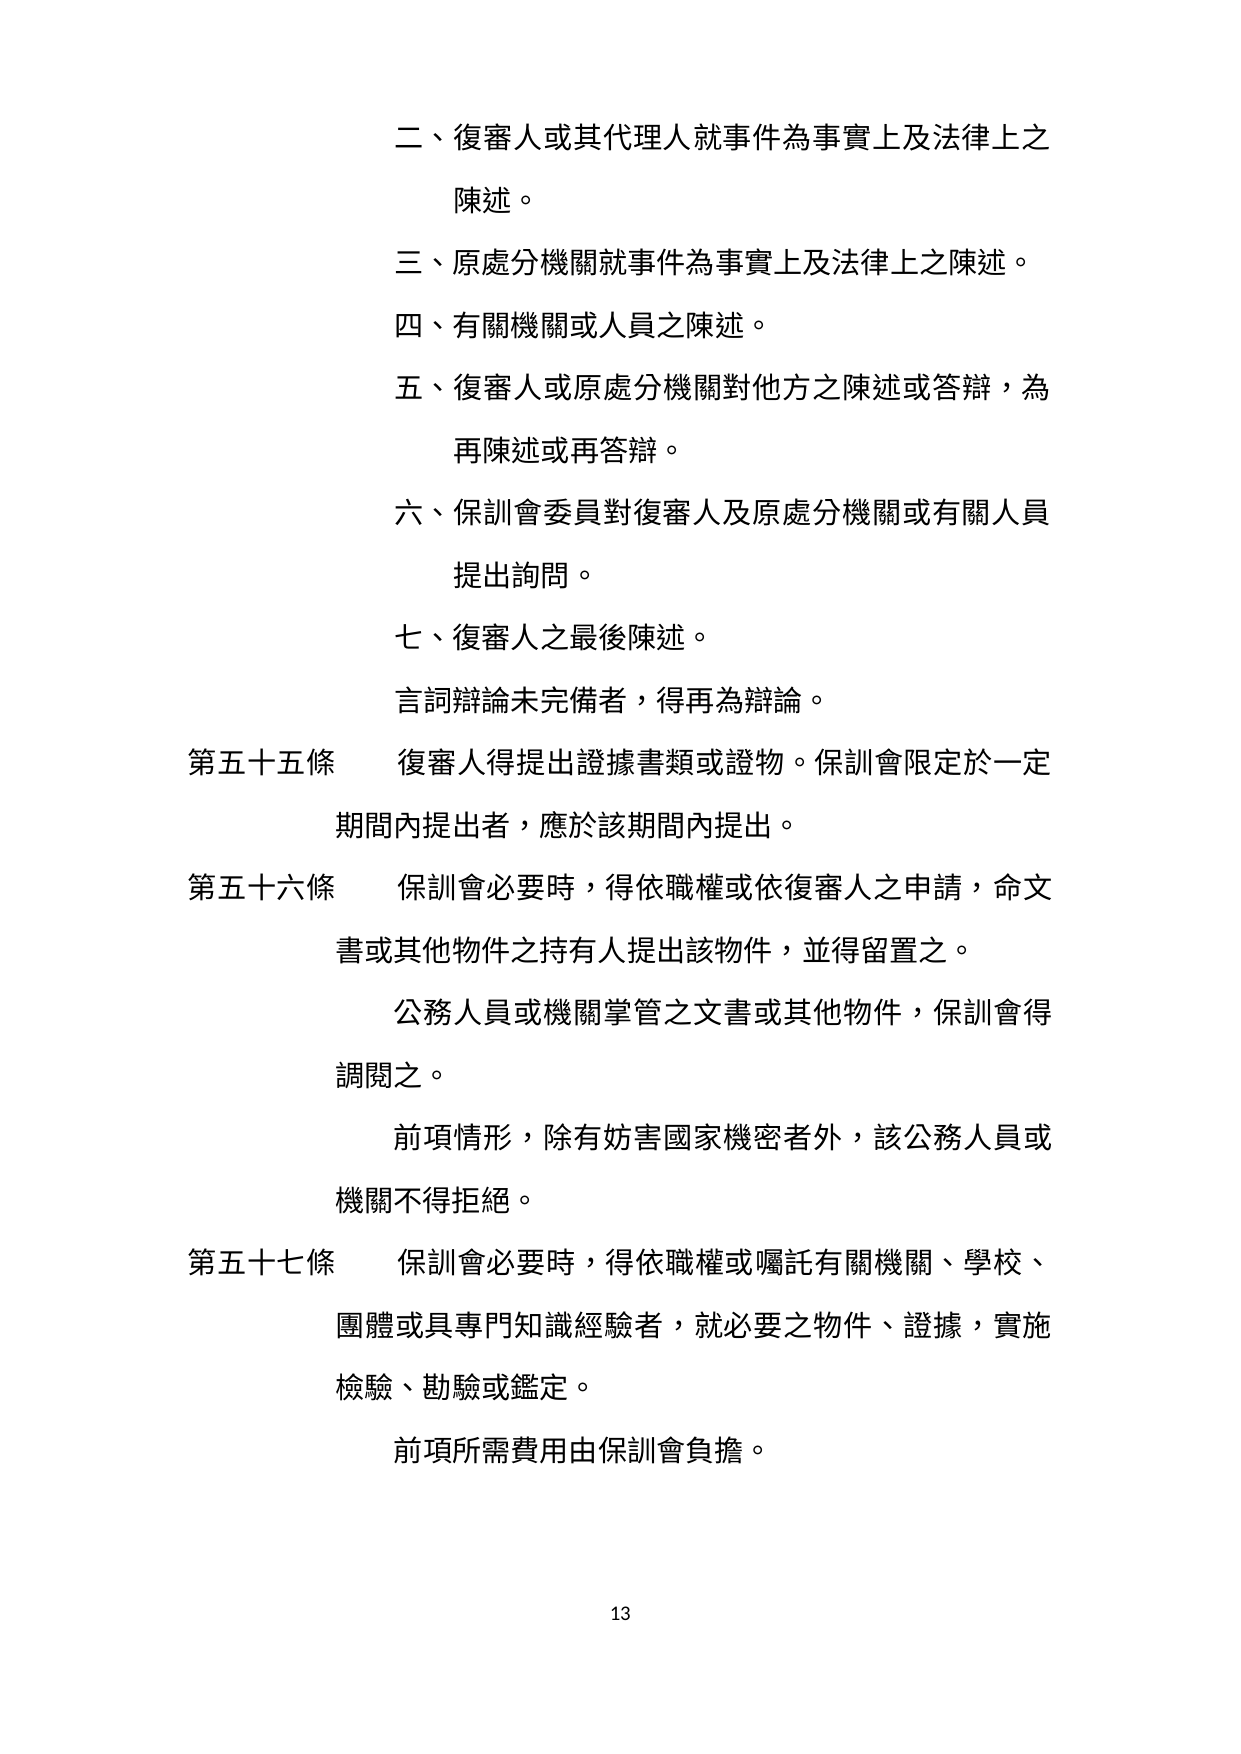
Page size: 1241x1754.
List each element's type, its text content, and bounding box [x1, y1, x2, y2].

text 公務人員或機關掌管之文書或其他物件，保訓會得調閱之。 [335, 969, 1053, 1094]
text 六、保訓會委員對復審人及原處分機關或有關人員提出詢問。 [394, 469, 1053, 594]
text 五、復審人或原處分機關對他方之陳述或答辯，為再陳述或再答辯。 [394, 344, 1053, 469]
text 三、原處分機關就事件為事實上及法律上之陳述。 [394, 219, 1053, 282]
text 前項情形，除有妨害國家機密者外，該公務人員或機關不得拒絕。 [335, 1094, 1053, 1219]
text 二、復審人或其代理人就事件為事實上及法律上之陳述。 [394, 94, 1053, 219]
text 第五十五條 復審人得提出證據書類或證物。保訓會限定於一定期間內提出者，應於該期間內提出。 [187, 719, 1053, 844]
text 第五十七條 保訓會必要時，得依職權或囑託有關機關、學校、團體或具專門知識經驗者，就必要之物件、證據，實施檢驗、勘驗或鑑定。 [187, 1219, 1053, 1407]
text 言詞辯論未完備者，得再為辯論。 [394, 657, 1053, 719]
text 第五十六條 保訓會必要時，得依職權或依復審人之申請，命文書或其他物件之持有人提出該物件，並得留置之。 [187, 844, 1053, 969]
text 前項所需費用由保訓會負擔。 [335, 1407, 1053, 1469]
text 四、有關機關或人員之陳述。 [394, 282, 1053, 344]
text 七、復審人之最後陳述。 [394, 594, 1053, 657]
